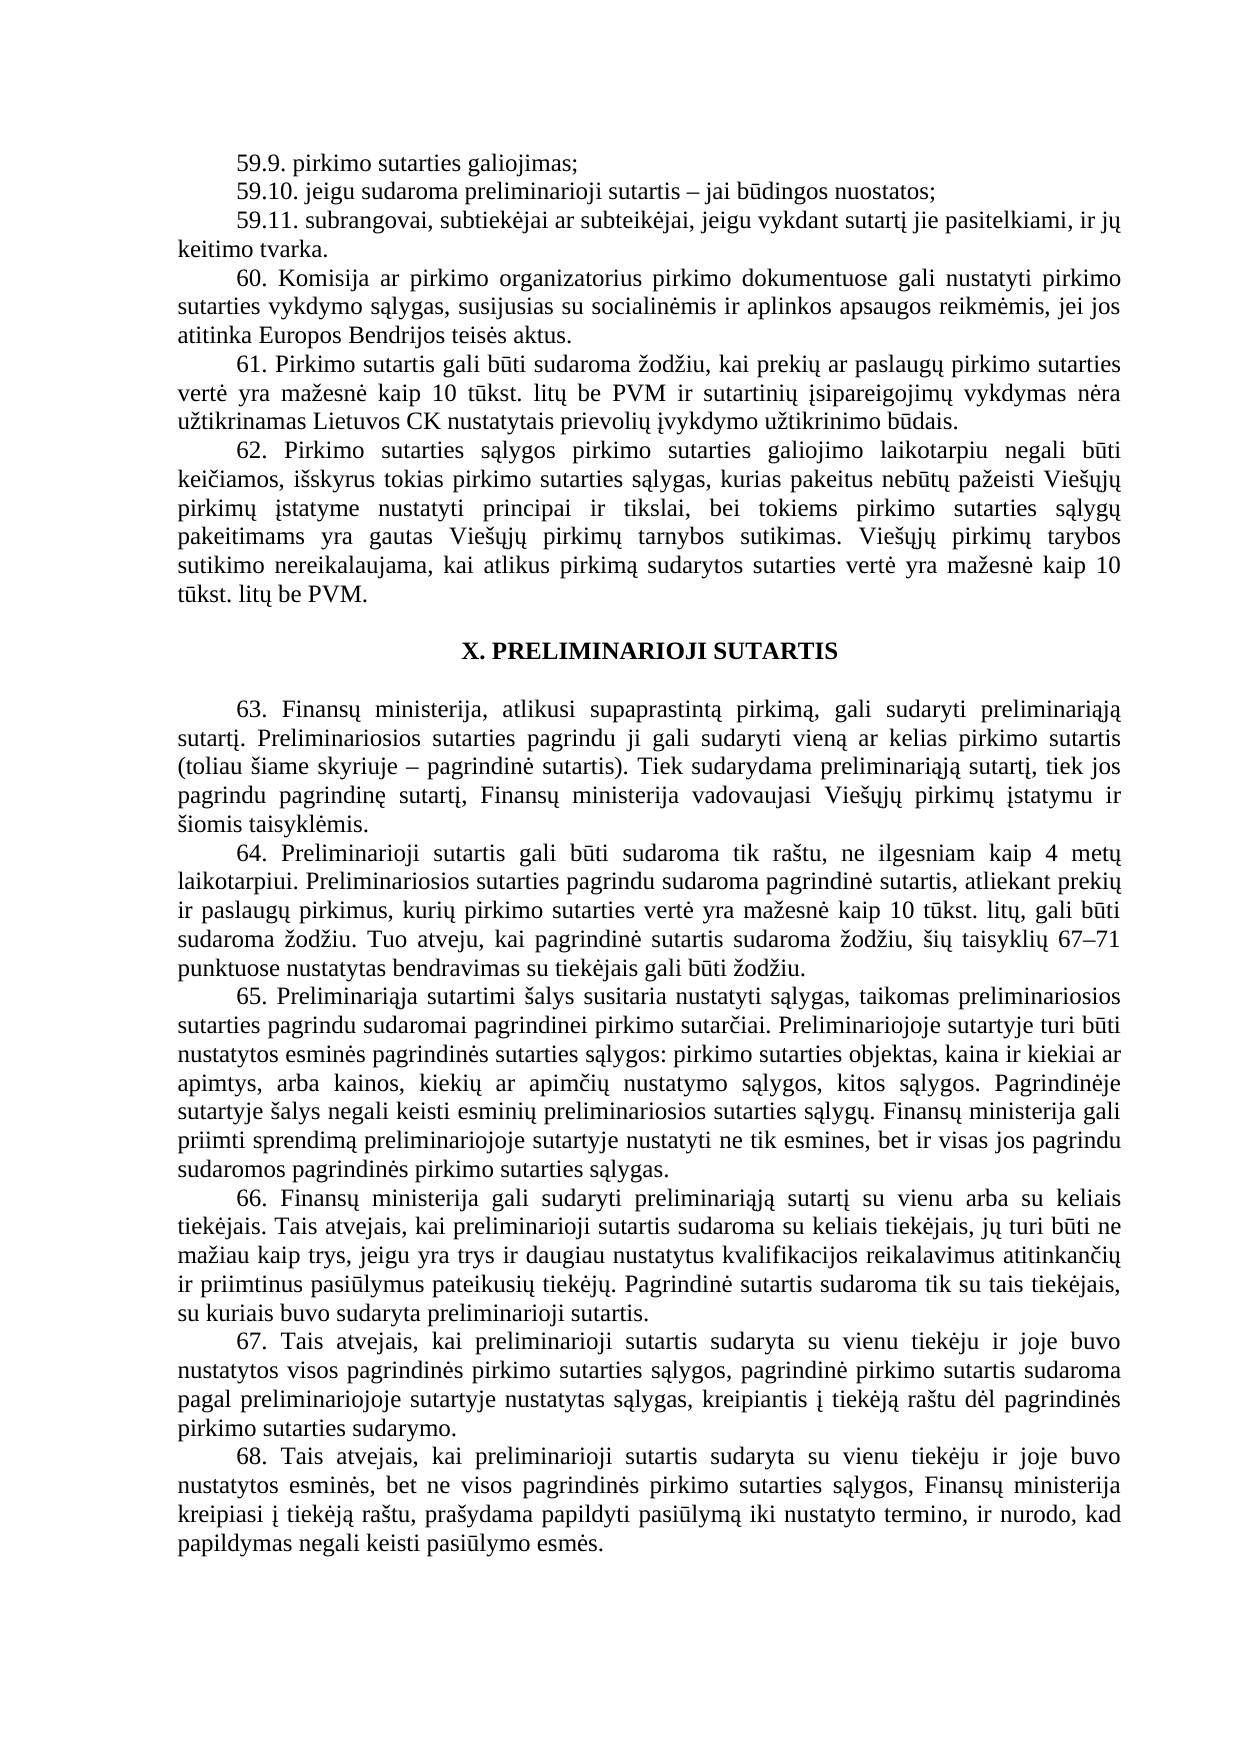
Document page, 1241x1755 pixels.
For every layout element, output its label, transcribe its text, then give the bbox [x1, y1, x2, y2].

text 66. Finansų ministerija gali sudaryti preliminariąją sutartį su vienu arba su keliais tiekėjais. Tais atvejais, kai preliminarioji sutartis sudaroma su keliais tiekėjais, jų turi būti ne mažiau kaip trys, jeigu yra trys ir daugiau nustatytus kvalifikacijos reikalavimus atitinkančių ir priimtinus pasiūlymus pateikusių tiekėjų. Pagrindinė sutartis sudaroma tik su tais tiekėjais, su kuriais buvo sudaryta preliminarioji sutartis. [177, 1183, 1122, 1326]
text 67. Tais atvejais, kai preliminarioji sutartis sudaryta su vienu tiekėju ir joje buvo nustatytos visos pagrindinės pirkimo sutarties sąlygos, pagrindinė pirkimo sutartis sudaroma pagal preliminariojoje sutartyje nustatytas sąlygas, kreipiantis į tiekėją raštu dėl pagrindinės pirkimo sutarties sudarymo. [177, 1326, 1122, 1441]
text 65. Preliminariąja sutartimi šalys susitaria nustatyti sąlygas, taikomas preliminariosios sutarties pagrindu sudaromai pagrindinei pirkimo sutarčiai. Preliminariojoje sutartyje turi būti nustatytos esminės pagrindinės sutarties sąlygos: pirkimo sutarties objektas, kaina ir kiekiai ar apimtys, arba kainos, kiekių ar apimčių nustatymo sąlygos, kitos sąlygos. Pagrindinėje sutartyje šalys negali keisti esminių preliminariosios sutarties sąlygų. Finansų ministerija gali priimti sprendimą preliminariojoje sutartyje nustatyti ne tik esmines, bet ir visas jos pagrindu sudaromos pagrindinės pirkimo sutarties sąlygas. [177, 981, 1122, 1183]
text 59.11. subrangovai, subtiekėjai ar subteikėjai, jeigu vykdant sutartį jie pasitelkiami, ir jų keitimo tvarka. [177, 205, 1122, 263]
text 68. Tais atvejais, kai preliminarioji sutartis sudaryta su vienu tiekėju ir joje buvo nustatytos esminės, bet ne visos pagrindinės pirkimo sutarties sąlygos, Finansų ministerija kreipiasi į tiekėją raštu, prašydama papildyti pasiūlymą iki nustatyto termino, ir nurodo, kad papildymas negali keisti pasiūlymo esmės. [177, 1441, 1122, 1556]
text 63. Finansų ministerija, atlikusi supaprastintą pirkimą, gali sudaryti preliminariąją sutartį. Preliminariosios sutarties pagrindu ji gali sudaryti vieną ar kelias pirkimo sutartis (toliau šiame skyriuje – pagrindinė sutartis). Tiek sudarydama preliminariąją sutartį, tiek jos pagrindu pagrindinę sutartį, Finansų ministerija vadovaujasi Viešųjų pirkimų įstatymu ir šiomis taisyklėmis. [177, 694, 1122, 838]
text 62. Pirkimo sutarties sąlygos pirkimo sutarties galiojimo laikotarpiu negali būti keičiamos, išskyrus tokias pirkimo sutarties sąlygas, kurias pakeitus nebūtų pažeisti Viešųjų pirkimų įstatyme nustatyti principai ir tikslai, bei tokiems pirkimo sutarties sąlygų pakeitimams yra gautas Viešųjų pirkimų tarnybos sutikimas. Viešųjų pirkimų tarybos sutikimo nereikalaujama, kai atlikus pirkimą sudarytos sutarties vertė yra mažesnė kaip 10 tūkst. litų be PVM. [177, 435, 1122, 608]
text 61. Pirkimo sutartis gali būti sudaroma žodžiu, kai prekių ar paslaugų pirkimo sutarties vertė yra mažesnė kaip 10 tūkst. litų be PVM ir sutartinių įsipareigojimų vykdymas nėra užtikrinamas Lietuvos CK nustatytais prievolių įvykdymo užtikrinimo būdais. [177, 349, 1122, 435]
text 60. Komisija ar pirkimo organizatorius pirkimo dokumentuose gali nustatyti pirkimo sutarties vykdymo sąlygas, susijusias su socialinėmis ir aplinkos apsaugos reikmėmis, jei jos atitinka Europos Bendrijos teisės aktus. [177, 263, 1122, 349]
text 64. Preliminarioji sutartis gali būti sudaroma tik raštu, ne ilgesniam kaip 4 metų laikotarpiui. Preliminariosios sutarties pagrindu sudaroma pagrindinė sutartis, atliekant prekių ir paslaugų pirkimus, kurių pirkimo sutarties vertė yra mažesnė kaip 10 tūkst. litų, gali būti sudaroma žodžiu. Tuo atveju, kai pagrindinė sutartis sudaroma žodžiu, šių taisyklių 67–71 punktuose nustatytas bendravimas su tiekėjais gali būti žodžiu. [177, 838, 1122, 981]
text 59.10. jeigu sudaroma preliminarioji sutartis – jai būdingos nuostatos; [177, 176, 1122, 205]
text X. PRELIMINARIOJI SUTARTIS [177, 636, 1122, 665]
text 59.9. pirkimo sutarties galiojimas; [177, 148, 1122, 176]
